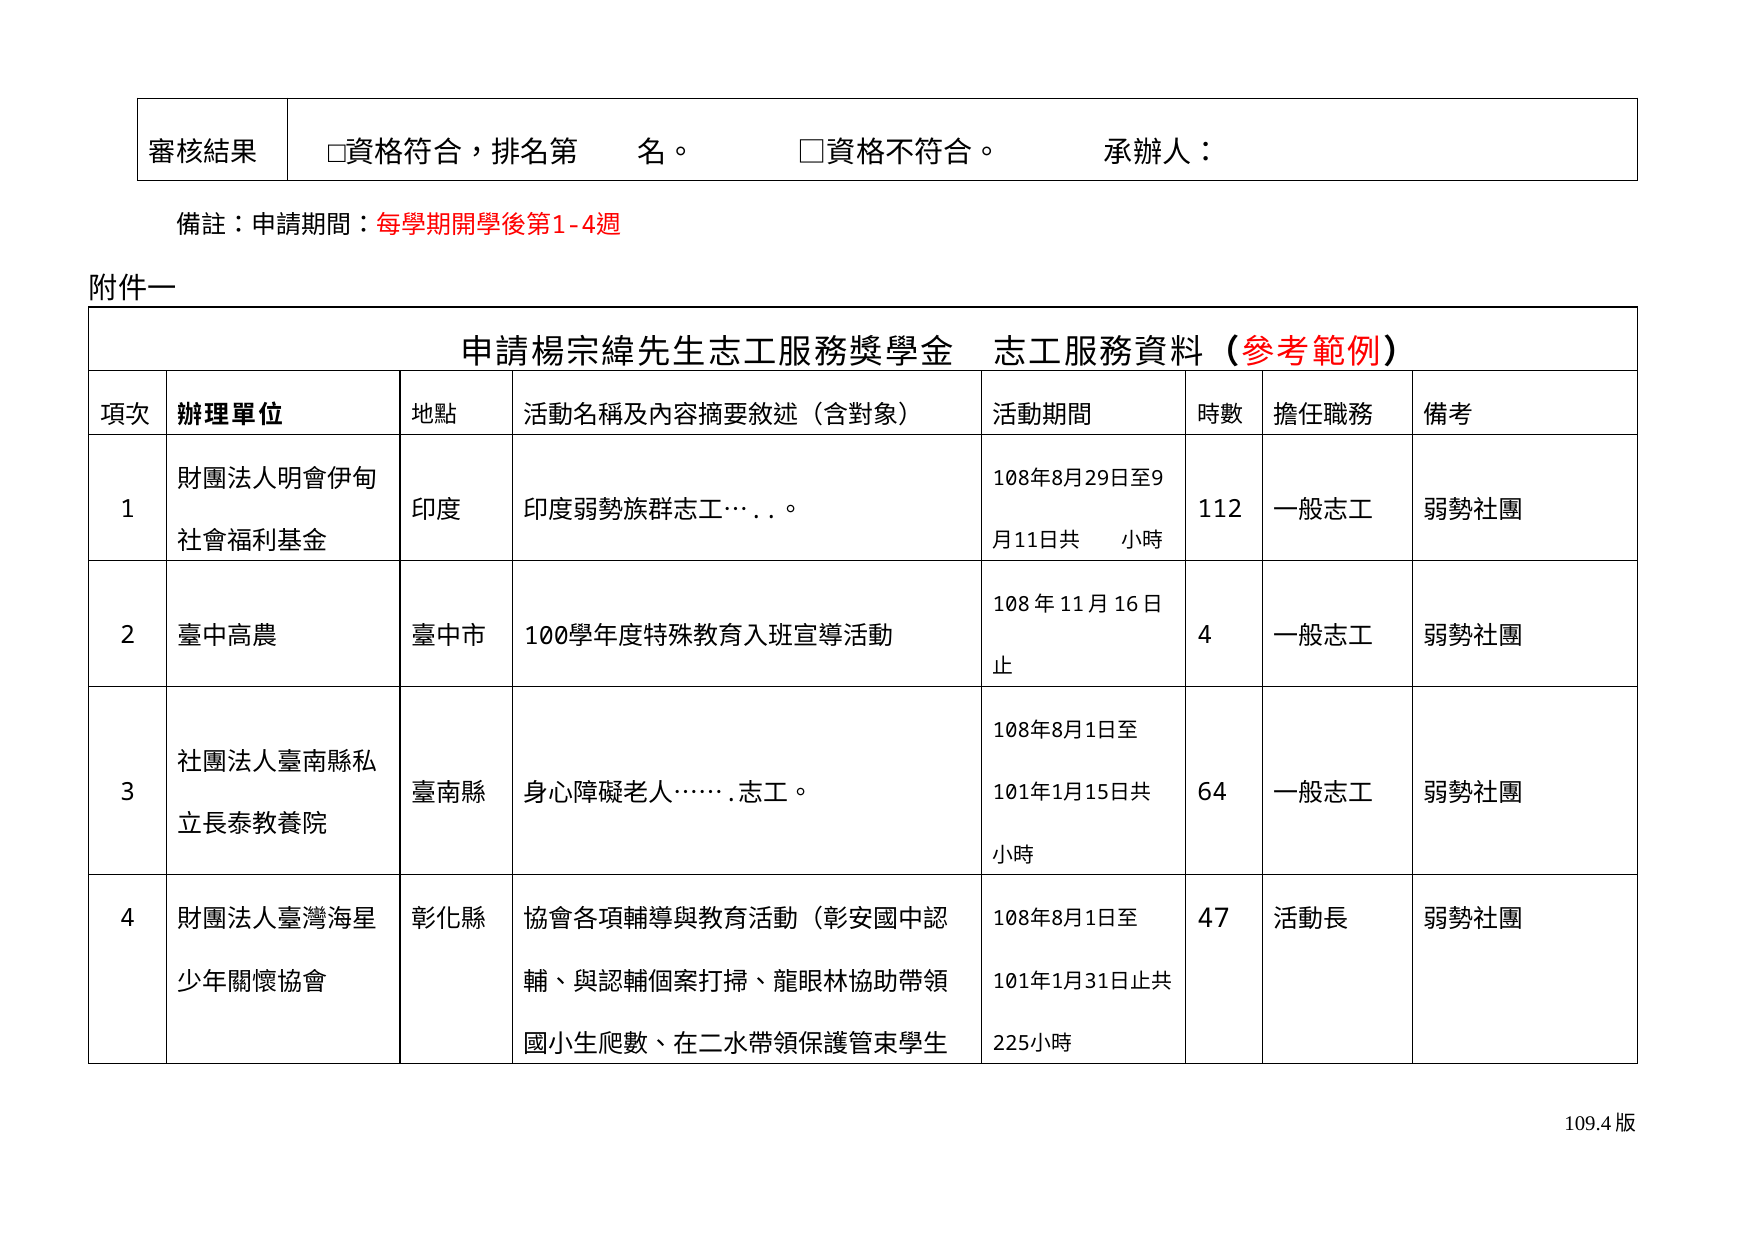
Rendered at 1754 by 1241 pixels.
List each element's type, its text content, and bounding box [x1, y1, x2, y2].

table_cell 財團法人臺灣海星少年關懷協會 [167, 875, 399, 1063]
table_cell 項次 [89, 371, 166, 433]
table_cell 臺南縣 [401, 687, 512, 874]
table_cell 弱勢社團 [1413, 561, 1637, 686]
table_cell 活動名稱及內容摘要敘述（含對象） [513, 371, 981, 433]
table_cell 審核結果 [138, 99, 287, 180]
table_cell 108年8月1日至101年1月15日共 小時 [982, 687, 1185, 874]
table_cell 1 [89, 435, 166, 559]
table_cell 擔任職務 [1263, 371, 1412, 433]
table_cell 活動期間 [982, 371, 1185, 433]
table_cell 印度弱勢族群志工…..。 [513, 435, 981, 559]
table_cell 112 [1186, 435, 1262, 559]
table_cell 協會各項輔導與教育活動（彰安國中認輔、與認輔個案打掃、龍眼林協助帶領國小生爬數、在二水帶領保護管束學生 [513, 875, 981, 1063]
table_cell 47 [1186, 875, 1262, 1063]
table_header 申請楊宗緯先生志工服務獎學金 志工服務資料（參考範例） [89, 308, 1637, 370]
text 備註：申請期間：每學期開學後第1-4週 [89, 181, 1636, 244]
table_cell 100學年度特殊教育入班宣導活動 [513, 561, 981, 686]
table_cell 4 [89, 875, 166, 1063]
text 附件一 [89, 244, 1636, 306]
table_cell 64 [1186, 687, 1262, 874]
table_cell 108年11月16日止 [982, 561, 1185, 686]
table_cell 身心障礙老人…….志工。 [513, 687, 981, 874]
table_cell 臺中市 [401, 561, 512, 686]
table_cell 一般志工 [1263, 561, 1412, 686]
table_cell 備考 [1413, 371, 1637, 433]
table_cell 3 [89, 687, 166, 874]
table_cell 108年8月1日至101年1月31日止共225小時 [982, 875, 1185, 1063]
table_cell 2 [89, 561, 166, 686]
table_cell □資格符合，排名第 名。 □資格不符合。 承辦人： [288, 99, 1637, 180]
table_cell 弱勢社團 [1413, 435, 1637, 559]
table_cell 臺中高農 [167, 561, 399, 686]
table_cell 時數 [1186, 371, 1262, 433]
table_cell 社團法人臺南縣私立長泰教養院 [167, 687, 399, 874]
table_cell 一般志工 [1263, 687, 1412, 874]
table_cell 弱勢社團 [1413, 875, 1637, 1063]
table_cell 弱勢社團 [1413, 687, 1637, 874]
table_cell 財團法人明會伊甸社會福利基金 [167, 435, 399, 559]
table_cell 活動長 [1263, 875, 1412, 1063]
table_cell 彰化縣 [401, 875, 512, 1063]
table_cell 辦理單位 [167, 371, 399, 433]
table_cell 印度 [401, 435, 512, 559]
table_cell 一般志工 [1263, 435, 1412, 559]
table_cell 4 [1186, 561, 1262, 686]
table_cell 地點 [401, 371, 512, 433]
table_cell 108年8月29日至9月11日共 小時 [982, 435, 1185, 559]
